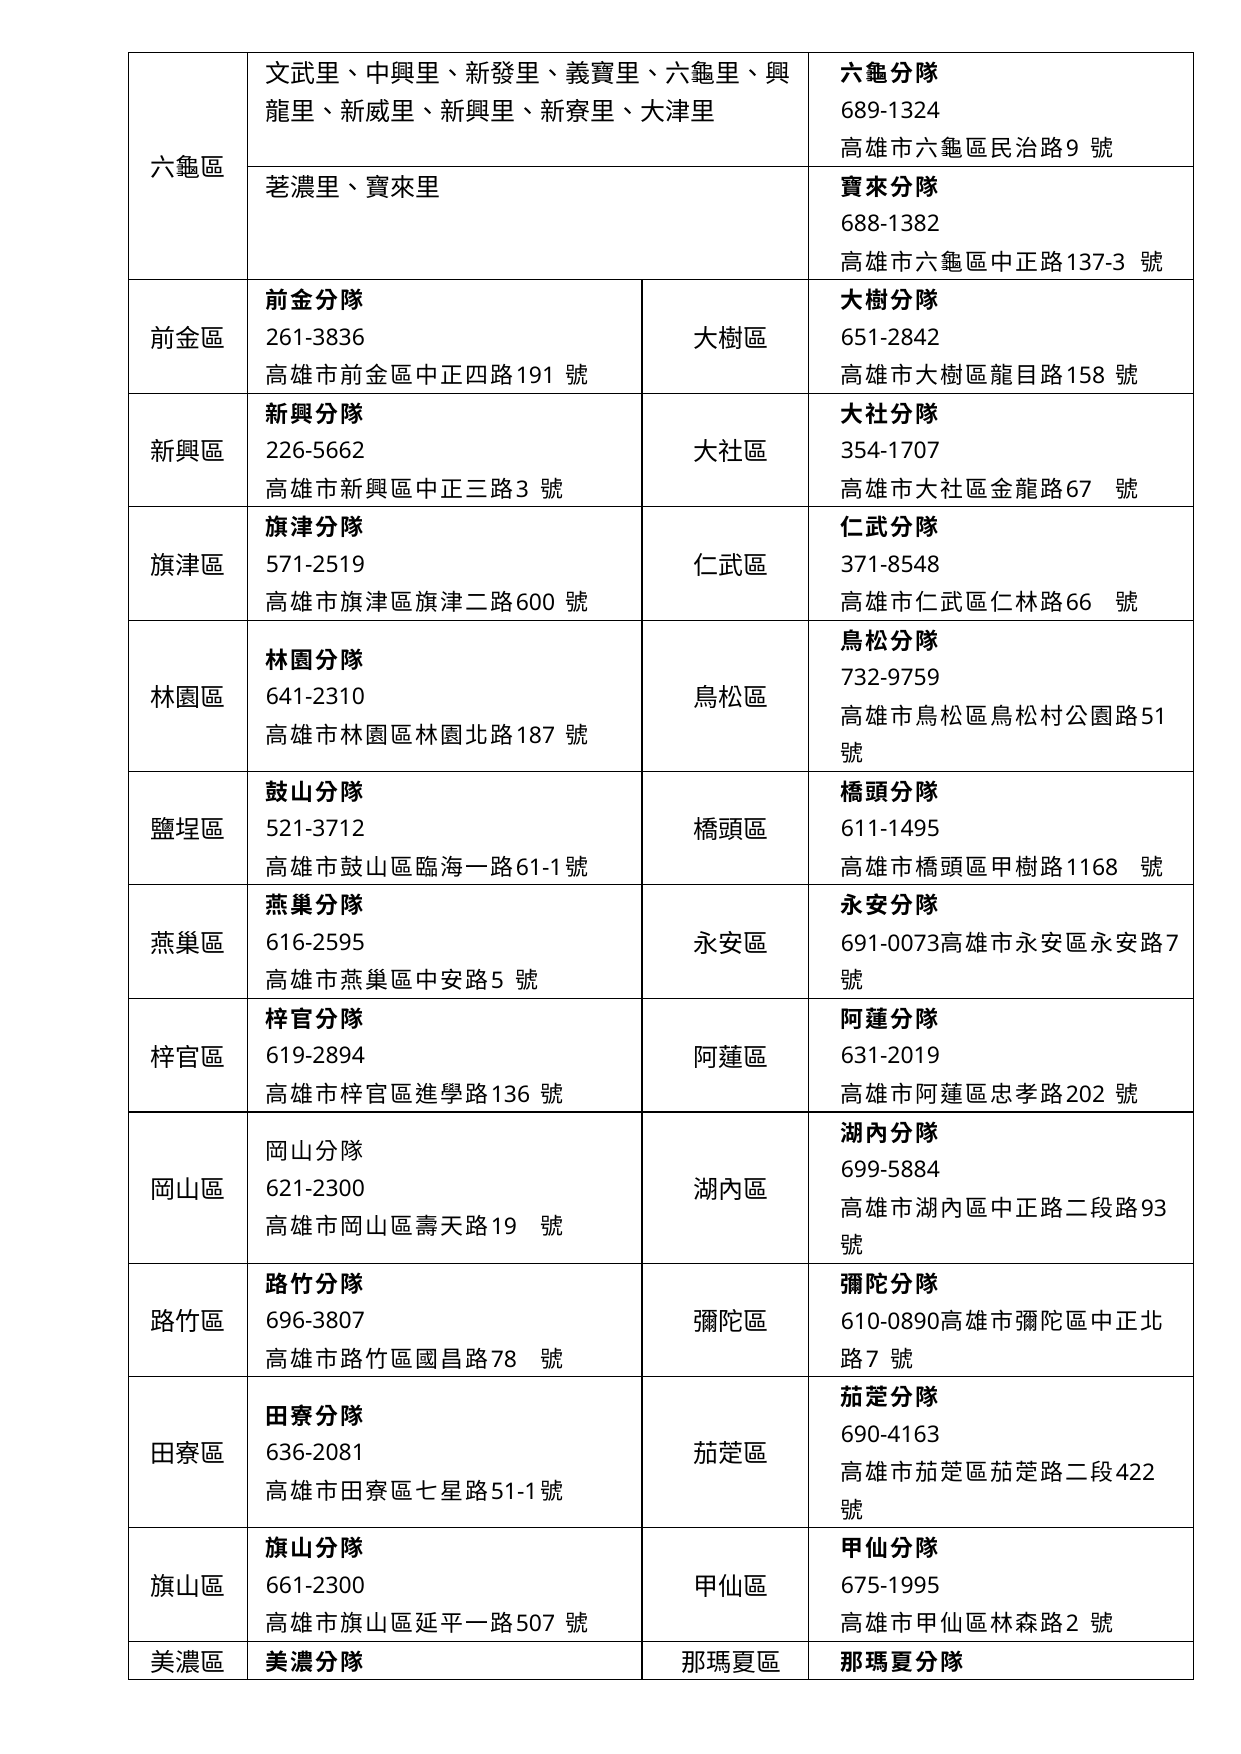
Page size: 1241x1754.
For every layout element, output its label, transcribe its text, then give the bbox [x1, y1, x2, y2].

table_cell 路竹分隊 696-3807 高雄市路竹區國昌路78號 [248, 1264, 641, 1376]
table_cell 新興分隊 226-5662 高雄市新興區中正三路3號 [248, 394, 641, 506]
table_cell 林園區 [129, 621, 247, 771]
table_cell 田寮區 [129, 1377, 247, 1527]
table_cell 永安區 [643, 885, 808, 998]
table_cell 路竹區 [129, 1264, 247, 1376]
table_cell 前金區 [129, 280, 247, 393]
table_cell 燕巢分隊 616-2595 高雄市燕巢區中安路5號 [248, 885, 641, 998]
table_cell 梓官分隊 619-2894 高雄市梓官區進學路136號 [248, 999, 641, 1111]
table_cell 橋頭區 [643, 772, 808, 884]
table_cell 仁武分隊 371-8548 高雄市仁武區仁林路66號 [809, 507, 1193, 620]
table_cell 美濃分隊 [248, 1642, 641, 1679]
table_cell 茄萣區 [643, 1377, 808, 1527]
table_cell 那瑪夏區 [643, 1642, 808, 1679]
table_cell 湖內分隊 699-5884 高雄市湖內區中正路二段路93號 [809, 1113, 1193, 1262]
table_cell 田寮分隊 636-2081 高雄市田寮區七星路51-1號 [248, 1377, 641, 1527]
table_cell 前金分隊 261-3836 高雄市前金區中正四路191號 [248, 280, 641, 393]
table_cell 荖濃里、寶來里 [248, 167, 808, 279]
table_cell 大社區 [643, 394, 808, 506]
table_cell 湖內區 [643, 1113, 808, 1262]
table_cell 甲仙分隊 675-1995 高雄市甲仙區林森路2號 [809, 1528, 1193, 1641]
table_cell 阿蓮分隊 631-2019 高雄市阿蓮區忠孝路202號 [809, 999, 1193, 1111]
table_cell 文武里、中興里、新發里、義寶里、六龜里、興龍里、新威里、新興里、新寮里、大津里 [248, 53, 808, 166]
table_cell 彌陀分隊 610-0890高雄市彌陀區中正北路7號 [809, 1264, 1193, 1376]
table_cell 燕巢區 [129, 885, 247, 998]
table_cell 鹽埕區 [129, 772, 247, 884]
table_cell 新興區 [129, 394, 247, 506]
table_cell 阿蓮區 [643, 999, 808, 1111]
table_cell 旗津分隊 571-2519 高雄市旗津區旗津二路600號 [248, 507, 641, 620]
table_cell 林園分隊 641-2310 高雄市林園區林園北路187號 [248, 621, 641, 771]
table_cell 旗津區 [129, 507, 247, 620]
table_cell 美濃區 [129, 1642, 247, 1679]
table_cell 彌陀區 [643, 1264, 808, 1376]
table_cell 仁武區 [643, 507, 808, 620]
table_cell 橋頭分隊 611-1495 高雄市橋頭區甲樹路1168號 [809, 772, 1193, 884]
table_cell 永安分隊 691-0073高雄市永安區永安路7號 [809, 885, 1193, 998]
table_cell 鳥松分隊 732-9759 高雄市鳥松區鳥松村公園路51號 [809, 621, 1193, 771]
table_cell 大樹分隊 651-2842 高雄市大樹區龍目路158號 [809, 280, 1193, 393]
table_cell 大社分隊 354-1707 高雄市大社區金龍路67號 [809, 394, 1193, 506]
table_cell 梓官區 [129, 999, 247, 1111]
table_cell 岡山區 [129, 1113, 247, 1262]
table_cell 六龜分隊 689-1324 高雄市六龜區民治路9號 [809, 53, 1193, 166]
table_cell 甲仙區 [643, 1528, 808, 1641]
table_cell 鼓山分隊 521-3712 高雄市鼓山區臨海一路61-1號 [248, 772, 641, 884]
table_cell 大樹區 [643, 280, 808, 393]
table_cell 寶來分隊 688-1382 高雄市六龜區中正路137-3號 [809, 167, 1193, 279]
table_cell 旗山分隊 661-2300 高雄市旗山區延平一路507號 [248, 1528, 641, 1641]
table_cell 旗山區 [129, 1528, 247, 1641]
table_cell 岡山分隊 621-2300 高雄市岡山區壽天路19號 [248, 1113, 641, 1262]
table_cell 那瑪夏分隊 [809, 1642, 1193, 1679]
table_cell 鳥松區 [643, 621, 808, 771]
table_cell 茄萣分隊 690-4163 高雄市茄萣區茄萣路二段422號 [809, 1377, 1193, 1527]
table_cell 六龜區 [129, 53, 247, 279]
